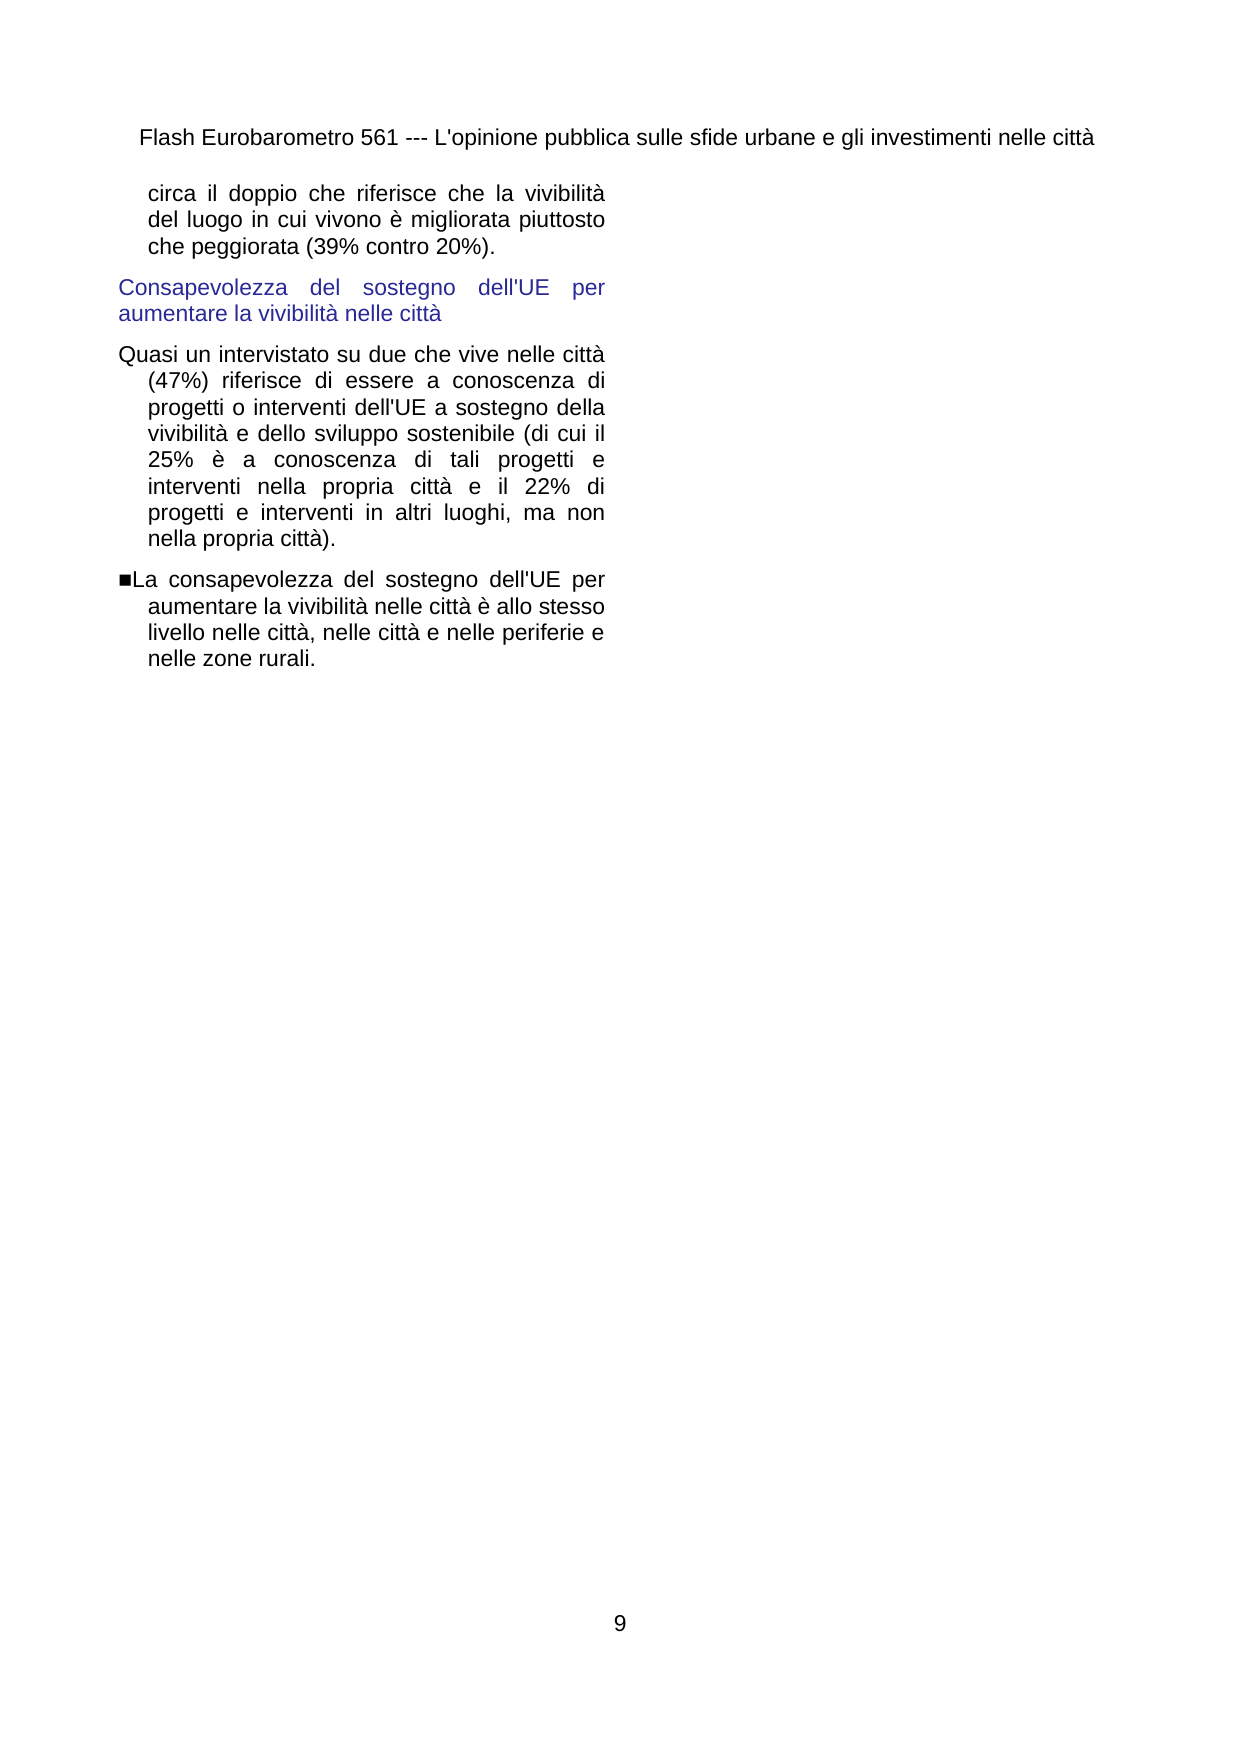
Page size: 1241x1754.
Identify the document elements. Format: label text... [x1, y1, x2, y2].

text ■La consapevolezza del sostegno dell'UE per aumentare la vivibilità nelle città è allo stesso livello nelle città, nelle città e nelle periferie e nelle zone rurali. [118, 566, 605, 672]
text circa il doppio che riferisce che la vivibilità del luogo in cui vivono è migliorata piuttosto che peggiorata (39% contro 20%). [118, 180, 605, 259]
text Consapevolezza del sostegno dell'UE per aumentare la vivibilità nelle città [118, 273, 605, 326]
text Quasi un intervistato su due che vive nelle città (47%) riferisce di essere a conoscenza di progetti o interventi dell'UE a sostegno della vivibilità e dello sviluppo sostenibile (di cui il 25% è a conoscenza di tali progetti e interventi nella propria città e il 22% di progetti e interventi in altri luoghi, ma non nella propria città). [118, 341, 605, 552]
